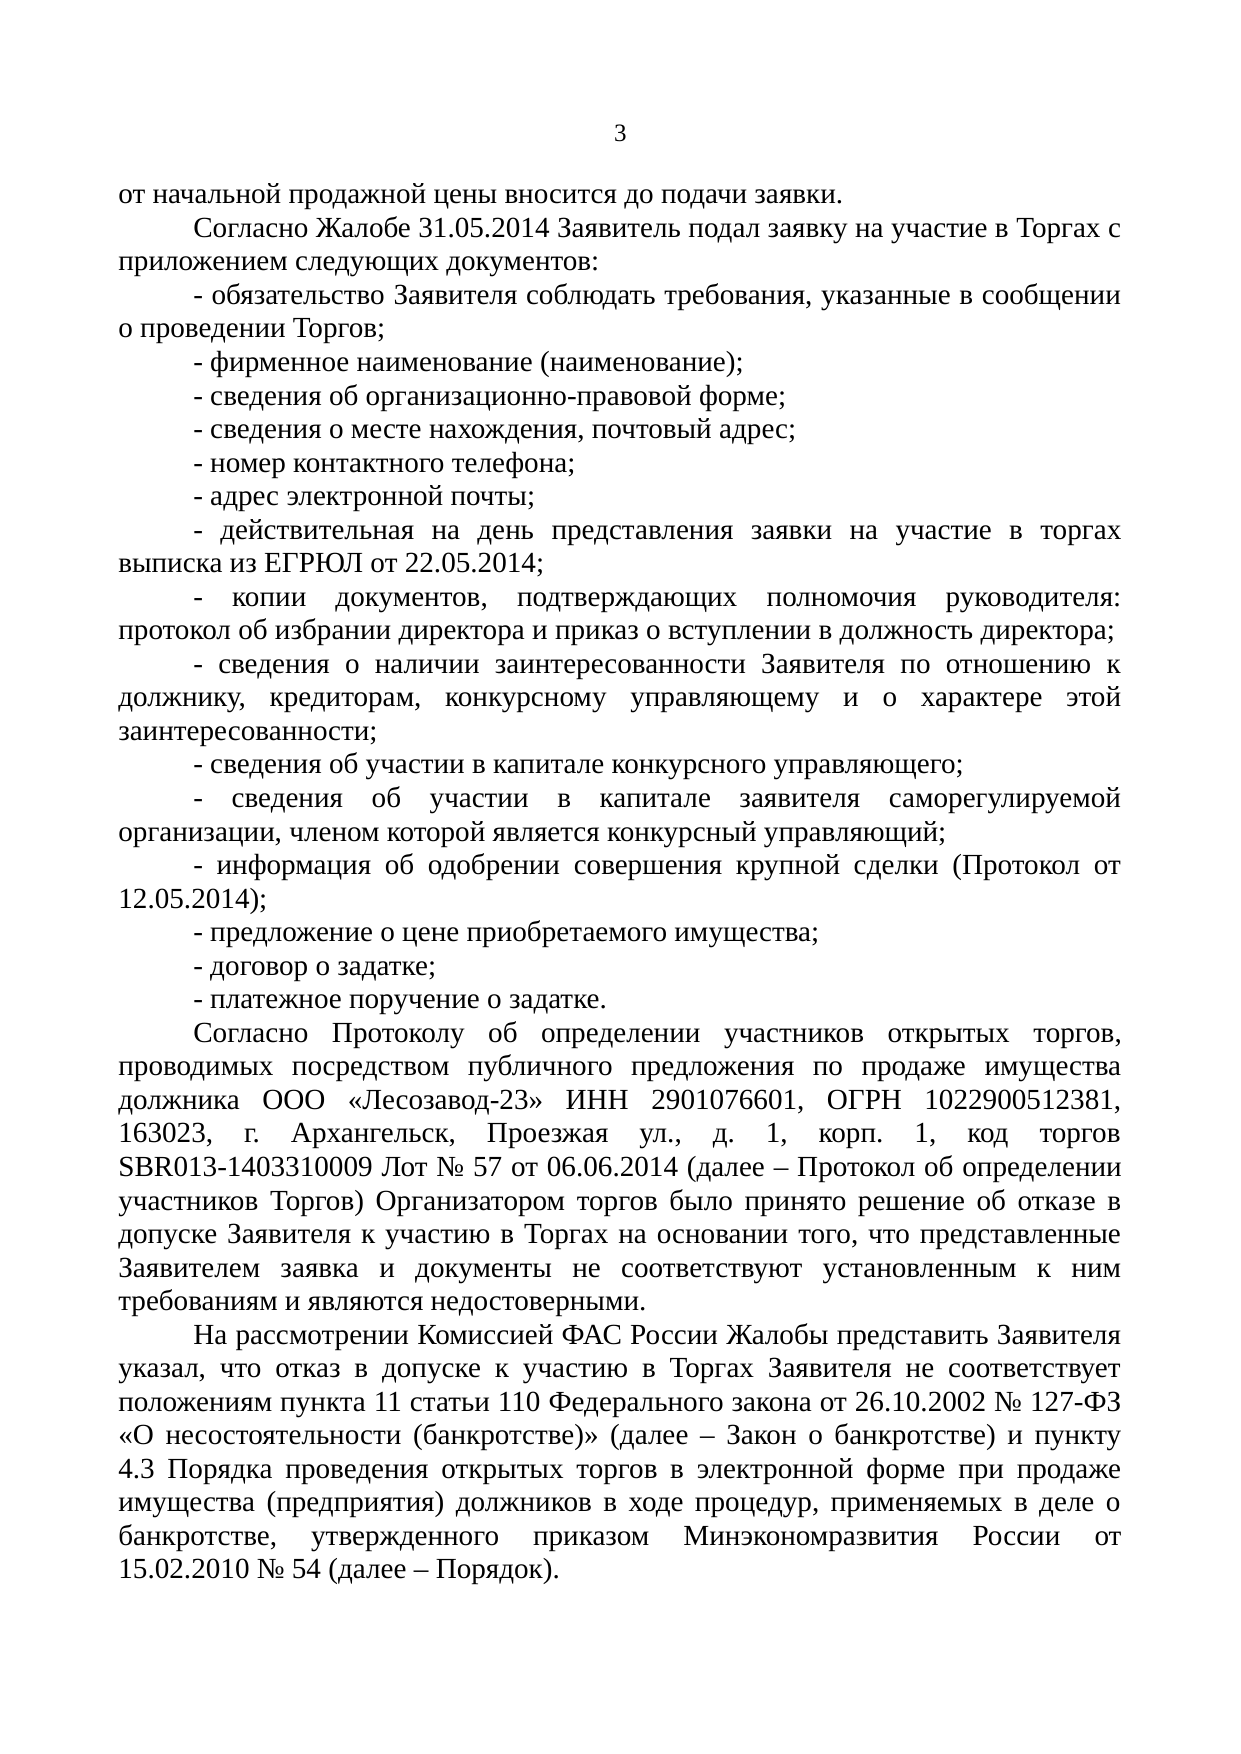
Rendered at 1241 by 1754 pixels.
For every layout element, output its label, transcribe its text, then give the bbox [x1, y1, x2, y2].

text - сведения об участии в капитале заявителя саморегулируемой организации, членом которой является конкурсный управляющий; [118, 780, 1122, 847]
text - номер контактного телефона; [118, 445, 1122, 478]
text - действительная на день представления заявки на участие в торгах выписка из ЕГРЮЛ от 22.05.2014; [118, 512, 1122, 579]
text от начальной продажной цены вносится до подачи заявки. [118, 176, 1122, 210]
text - информация об одобрении совершения крупной сделки (Протокол от 12.05.2014); [118, 847, 1122, 914]
text - адрес электронной почты; [118, 478, 1122, 512]
text Согласно Протоколу об определении участников открытых торгов, проводимых посредством публичного предложения по продаже имущества должника ООО «Лесозавод-23» ИНН 2901076601, ОГРН 1022900512381, 163023, г. Архангельск, Проезжая ул., д. 1, корп. 1, код торгов SBR013-1403310009 Лот № 57 от 06.06.2014 (далее – Протокол об определении участников Торгов) Организатором торгов было принято решение об отказе в допуске Заявителя к участию в Торгах на основании того, что представленные Заявителем заявка и документы не соответствуют установленным к ним требованиям и являются недостоверными. [118, 1015, 1122, 1317]
text - платежное поручение о задатке. [118, 981, 1122, 1015]
text Согласно Жалобе 31.05.2014 Заявитель подал заявку на участие в Торгах с приложением следующих документов: [118, 210, 1122, 277]
text - предложение о цене приобретаемого имущества; [118, 914, 1122, 948]
text - сведения о месте нахождения, почтовый адрес; [118, 411, 1122, 445]
text - обязательство Заявителя соблюдать требования, указанные в сообщении о проведении Торгов; [118, 277, 1122, 344]
text - договор о задатке; [118, 948, 1122, 981]
text - сведения о наличии заинтересованности Заявителя по отношению к должнику, кредиторам, конкурсному управляющему и о характере этой заинтересованности; [118, 646, 1122, 747]
text - сведения об участии в капитале конкурсного управляющего; [118, 747, 1122, 780]
text - сведения об организационно-правовой форме; [118, 378, 1122, 411]
text - фирменное наименование (наименование); [118, 344, 1122, 378]
text На рассмотрении Комиссией ФАС России Жалобы представить Заявителя указал, что отказ в допуске к участию в Торгах Заявителя не соответствует положениям пункта 11 статьи 110 Федерального закона от 26.10.2002 № 127-ФЗ «О несостоятельности (банкротстве)» (далее – Закон о банкротстве) и пункту 4.3 Порядка проведения открытых торгов в электронной форме при продаже имущества (предприятия) должников в ходе процедур, применяемых в деле о банкротстве, утвержденного приказом Минэкономразвития России от 15.02.2010 № 54 (далее – Порядок). [118, 1317, 1122, 1585]
text - копии документов, подтверждающих полномочия руководителя: протокол об избрании директора и приказ о вступлении в должность директора; [118, 579, 1122, 646]
